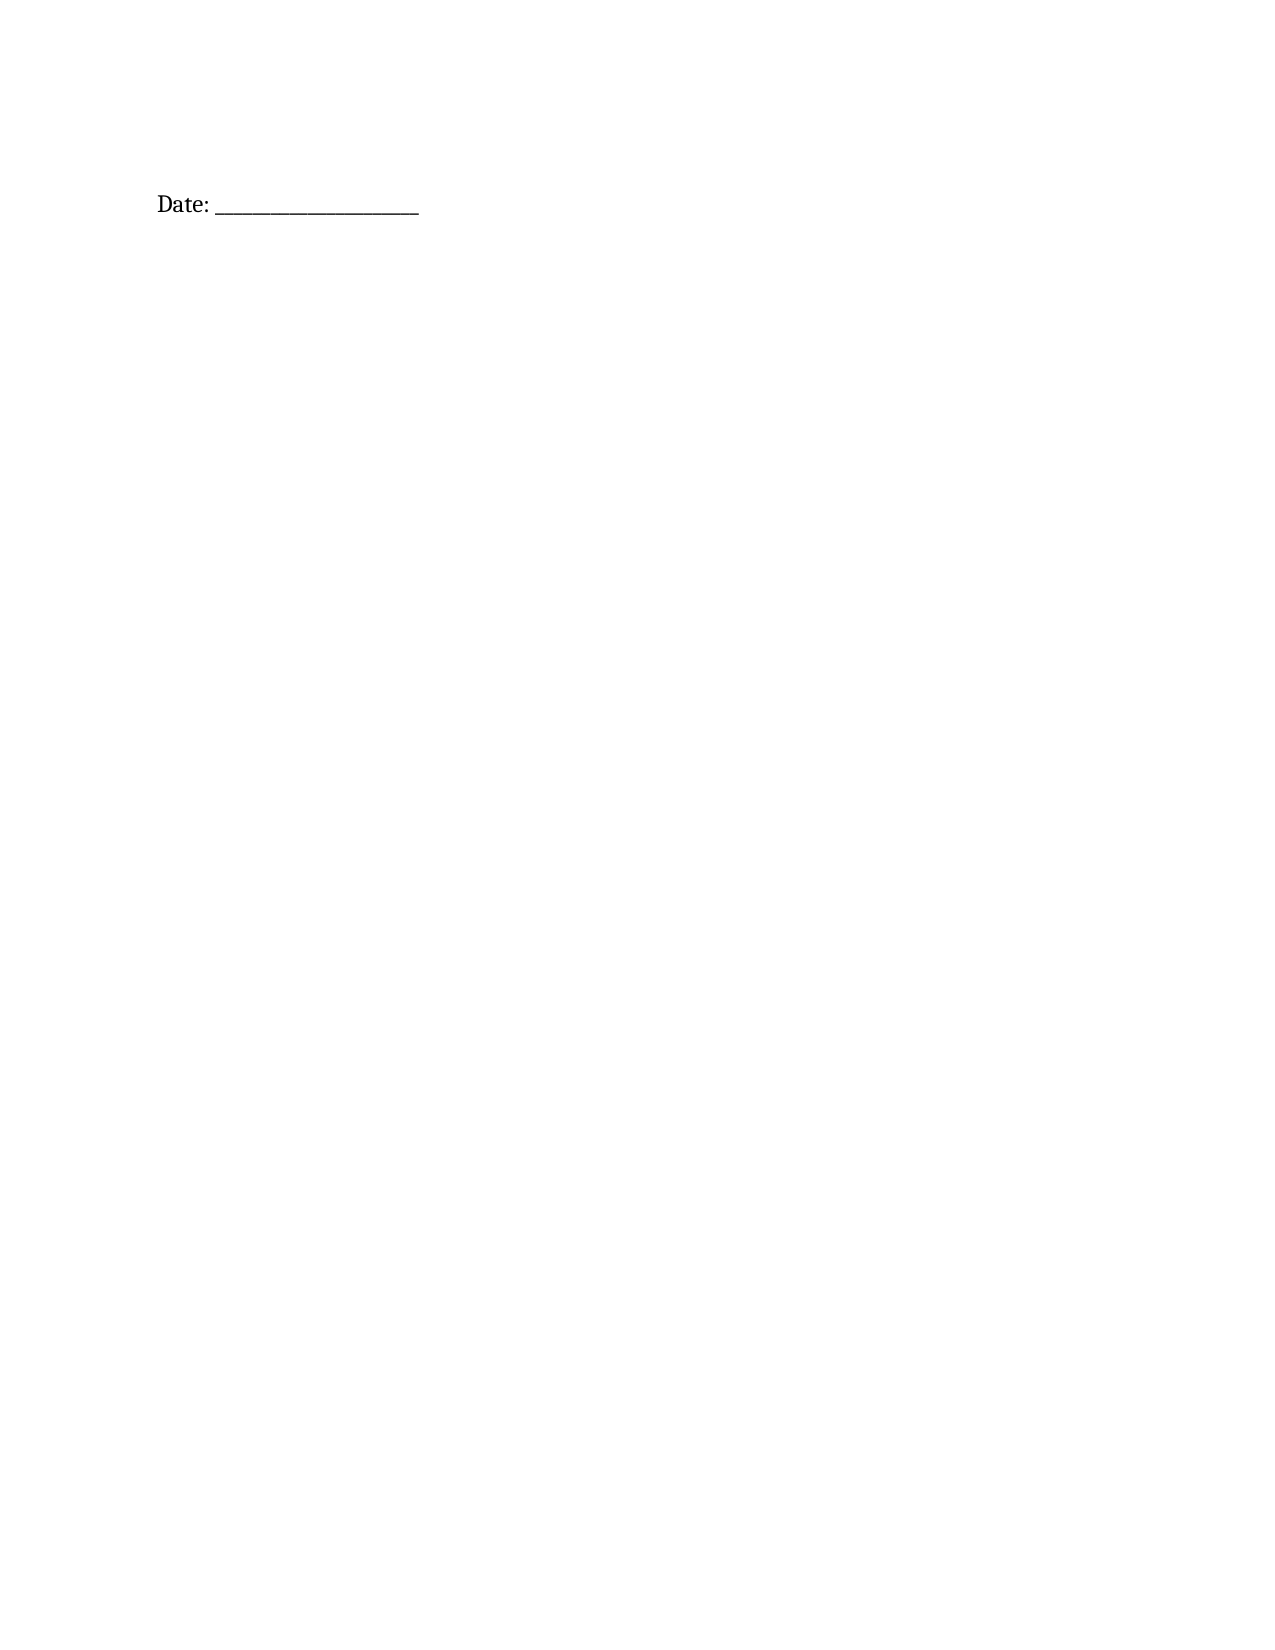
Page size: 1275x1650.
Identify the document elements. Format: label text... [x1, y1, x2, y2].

text Date: ______________________ [150, 190, 1125, 219]
